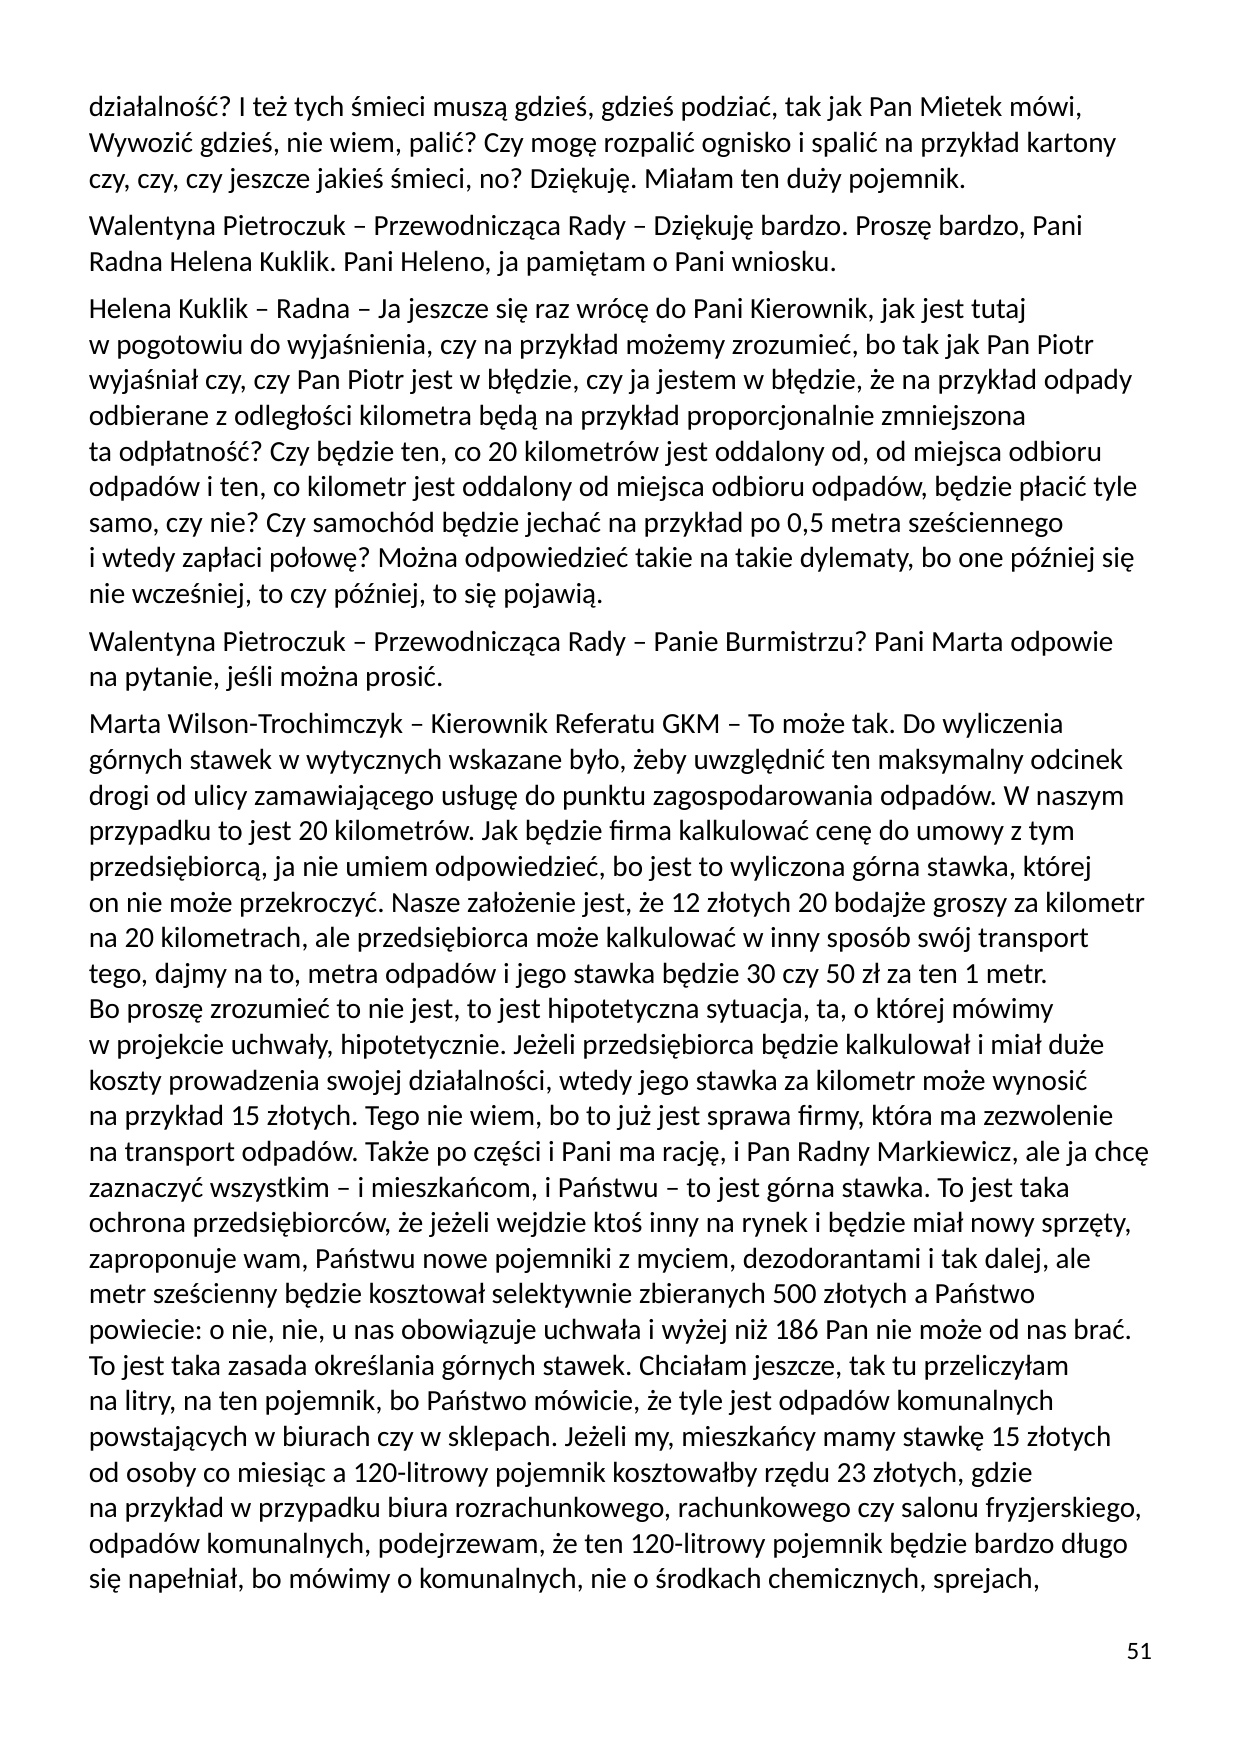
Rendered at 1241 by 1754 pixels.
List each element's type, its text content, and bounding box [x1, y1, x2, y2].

text Marta Wilson-Trochimczyk – Kierownik Referatu GKM – To może tak. Do wyliczenia górnych stawek w wytycznych wskazane było, żeby uwzględnić ten maksymalny odcinek drogi od ulicy zamawiającego usługę do punktu zagospodarowania odpadów. W naszym przypadku to jest 20 kilometrów. Jak będzie firma kalkulować cenę do umowy z tym przedsiębiorcą, ja nie umiem odpowiedzieć, bo jest to wyliczona górna stawka, której on nie może przekroczyć. Nasze założenie jest, że 12 złotych 20 bodajże groszy za kilometr na 20 kilometrach, ale przedsiębiorca może kalkulować w inny sposób swój transport tego, dajmy na to, metra odpadów i jego stawka będzie 30 czy 50 zł za ten 1 metr. Bo proszę zrozumieć to nie jest, to jest hipotetyczna sytuacja, ta, o której mówimy w projekcie uchwały, hipotetycznie. Jeżeli przedsiębiorca będzie kalkulował i miał duże koszty prowadzenia swojej działalności, wtedy jego stawka za kilometr może wynosić na przykład 15 złotych. Tego nie wiem, bo to już jest sprawa firmy, która ma zezwolenie na transport odpadów. Także po części i Pani ma rację, i Pan Radny Markiewicz, ale ja chcę zaznaczyć wszystkim – i mieszkańcom, i Państwu – to jest górna stawka. To jest taka ochrona przedsiębiorców, że jeżeli wejdzie ktoś inny na rynek i będzie miał nowy sprzęty, zaproponuje wam, Państwu nowe pojemniki z myciem, dezodorantami i tak dalej, ale metr sześcienny będzie kosztował selektywnie zbieranych 500 złotych a Państwo powiecie: o nie, nie, u nas obowiązuje uchwała i wyżej niż 186 Pan nie może od nas brać. To jest taka zasada określania górnych stawek. Chciałam jeszcze, tak tu przeliczyłam na litry, na ten pojemnik, bo Państwo mówicie, że tyle jest odpadów komunalnych powstających w biurach czy w sklepach. Jeżeli my, mieszkańcy mamy stawkę 15 złotych od osoby co miesiąc a 120-litrowy pojemnik kosztowałby rzędu 23 złotych, gdzie na przykład w przypadku biura rozrachunkowego, rachunkowego czy salonu fryzjerskiego, odpadów komunalnych, podejrzewam, że ten 120-litrowy pojemnik będzie bardzo długo się napełniał, bo mówimy o komunalnych, nie o środkach chemicznych, sprejach, [88, 706, 1152, 1596]
text działalność? I też tych śmieci muszą gdzieś, gdzieś podziać, tak jak Pan Mietek mówi, Wywozić gdzieś, nie wiem, palić? Czy mogę rozpalić ognisko i spalić na przykład kartony czy, czy, czy jeszcze jakieś śmieci, no? Dziękuję. Miałam ten duży pojemnik. [88, 88, 1152, 195]
text Helena Kuklik – Radna – Ja jeszcze się raz wrócę do Pani Kierownik, jak jest tutaj w pogotowiu do wyjaśnienia, czy na przykład możemy zrozumieć, bo tak jak Pan Piotr wyjaśniał czy, czy Pan Piotr jest w błędzie, czy ja jestem w błędzie, że na przykład odpady odbierane z odległości kilometra będą na przykład proporcjonalnie zmniejszona ta odpłatność? Czy będzie ten, co 20 kilometrów jest oddalony od, od miejsca odbioru odpadów i ten, co kilometr jest oddalony od miejsca odbioru odpadów, będzie płacić tyle samo, czy nie? Czy samochód będzie jechać na przykład po 0,5 metra sześciennego i wtedy zapłaci połowę? Można odpowiedzieć takie na takie dylematy, bo one później się nie wcześniej, to czy później, to się pojawią. [88, 290, 1152, 611]
text Walentyna Pietroczuk – Przewodnicząca Rady – Dziękuję bardzo. Proszę bardzo, Pani Radna Helena Kuklik. Pani Heleno, ja pamiętam o Pani wniosku. [88, 207, 1152, 278]
text Walentyna Pietroczuk – Przewodnicząca Rady – Panie Burmistrzu? Pani Marta odpowie na pytanie, jeśli można prosić. [88, 623, 1152, 694]
